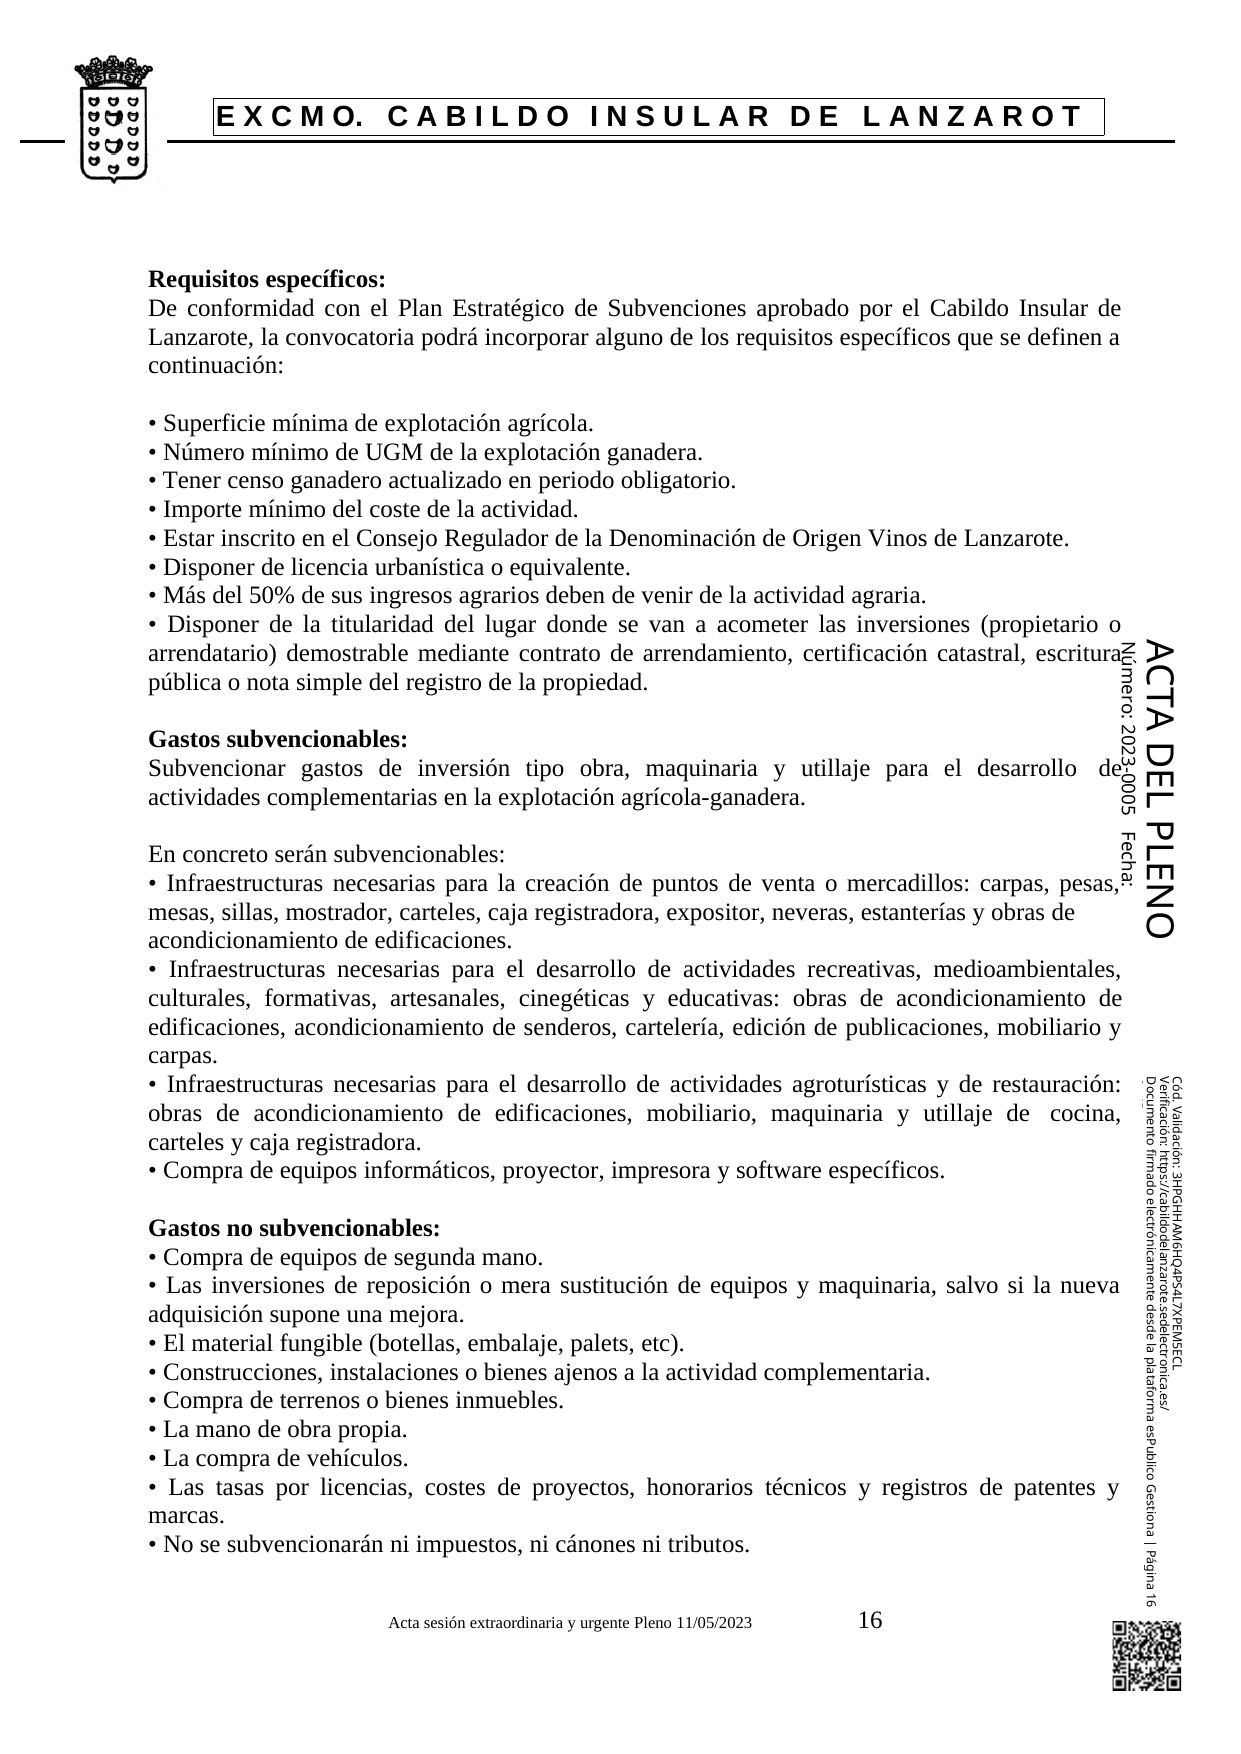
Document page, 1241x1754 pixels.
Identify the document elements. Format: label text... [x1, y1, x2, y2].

list Importe mínimo del coste de la actividad. [148, 494, 1192, 523]
text Subvencionar gastos de inversión tipo obra, maquinaria y utillaje para el desarrollo de actividades complementarias en la explotación agrícola-ganadera. [148, 753, 1122, 810]
text En concreto serán subvencionables: [148, 839, 1192, 868]
list Infraestructuras necesarias para el desarrollo de actividades recreativas, medioambientales, culturales, formativas, artesanales, cinegéticas y educativas: obras de acondicionamiento de edificaciones, acondicionamiento de senderos, cartelería, edición de publicaciones, mobiliario y carpas. [148, 954, 1122, 1069]
list Estar inscrito en el Consejo Regulador de la Denominación de Origen Vinos de Lanzarote. [148, 523, 1192, 552]
subtitle Gastos subvencionables: [148, 724, 1192, 753]
list El material fungible (botellas, embalaje, palets, etc). [148, 1328, 1143, 1357]
list ACTA DEL PLENO [1140, 639, 1183, 724]
list ACTA DEL PLENO [1140, 868, 1183, 984]
list Tener censo ganadero actualizado en periodo obligatorio. [148, 465, 1192, 494]
subtitle Requisitos específicos: [148, 264, 1192, 293]
text De conformidad con el Plan Estratégico de Subvenciones aprobado por el Cabildo Insular de Lanzarote, la convocatoria podrá incorporar alguno de los requisitos específicos que se definen a continuación: [148, 293, 1122, 379]
text Acta sesión extraordinaria y urgente Pleno 11/05/2023 16 [388, 1606, 1192, 1634]
list Construcciones, instalaciones o bienes ajenos a la actividad complementaria. [148, 1357, 1143, 1385]
list Número: 2023-0005 Fecha: 22/06/2023 [1117, 641, 1140, 724]
list La compra de vehículos. [148, 1443, 1143, 1472]
list Verificación: https://cabildodelanzarote.sedelectronica.es/ [1158, 1077, 1171, 1611]
list La mano de obra propia. [148, 1414, 1143, 1443]
list Disponer de licencia urbanística o equivalente. [148, 552, 1192, 580]
list Número: 2023-0005 Fecha: 22/06/2023 [1122, 868, 1140, 984]
list ACTA DEL PLENO [1140, 753, 1183, 839]
list Compra de terrenos o bienes inmuebles. [148, 1385, 1143, 1414]
list Documento firmado electrónicamente desde la plataforma esPublico Gestiona | Página 16 de 45 [1143, 1077, 1158, 1611]
list Las inversiones de reposición o mera sustitución de equipos y maquinaria, salvo si la nueva adquisición supone una mejora. [148, 1270, 1122, 1328]
list Compra de equipos informáticos, proyector, impresora y software específicos. [148, 1155, 1143, 1184]
list Las tasas por licencias, costes de proyectos, honorarios técnicos y registros de patentes y marcas. [148, 1472, 1122, 1529]
picture [65, 39, 167, 193]
list No se subvencionarán ni impuestos, ni cánones ni tributos. [148, 1529, 1143, 1558]
list Compra de equipos de segunda mano. [148, 1242, 1143, 1270]
subtitle Gastos no subvencionables: [148, 1213, 1143, 1242]
list Número mínimo de UGM de la explotación ganadera. [148, 437, 1192, 465]
list Número: 2023-0005 Fecha: 22/06/2023 [1117, 753, 1140, 839]
list Infraestructuras necesarias para la creación de puntos de venta o mercadillos: carpas, pesas, mesas, sillas, mostrador, carteles, caja registradora, expositor, neveras, estanterías y obras de acondicionamiento de edificaciones. [148, 868, 1122, 954]
list Superficie mínima de explotación agrícola. [148, 408, 1192, 437]
list Cód. Validación: 3HPGHHAM6HQ4PS4L7XPEM5ECL [1171, 1077, 1184, 1611]
picture [1112, 1621, 1182, 1691]
list Infraestructuras necesarias para el desarrollo de actividades agroturísticas y de restauración: obras de acondicionamiento de edificaciones, mobiliario, maquinaria y utillaje de cocina, carteles y caja registradora. [148, 1069, 1122, 1155]
list Disponer de la titularidad del lugar donde se van a acometer las inversiones (propietario o arrendatario) demostrable mediante contrato de arrendamiento, certificación catastral, escritura pública o nota simple del registro de la propiedad. [148, 609, 1122, 695]
list Más del 50% de sus ingresos agrarios deben de venir de la actividad agraria. [148, 580, 1192, 609]
